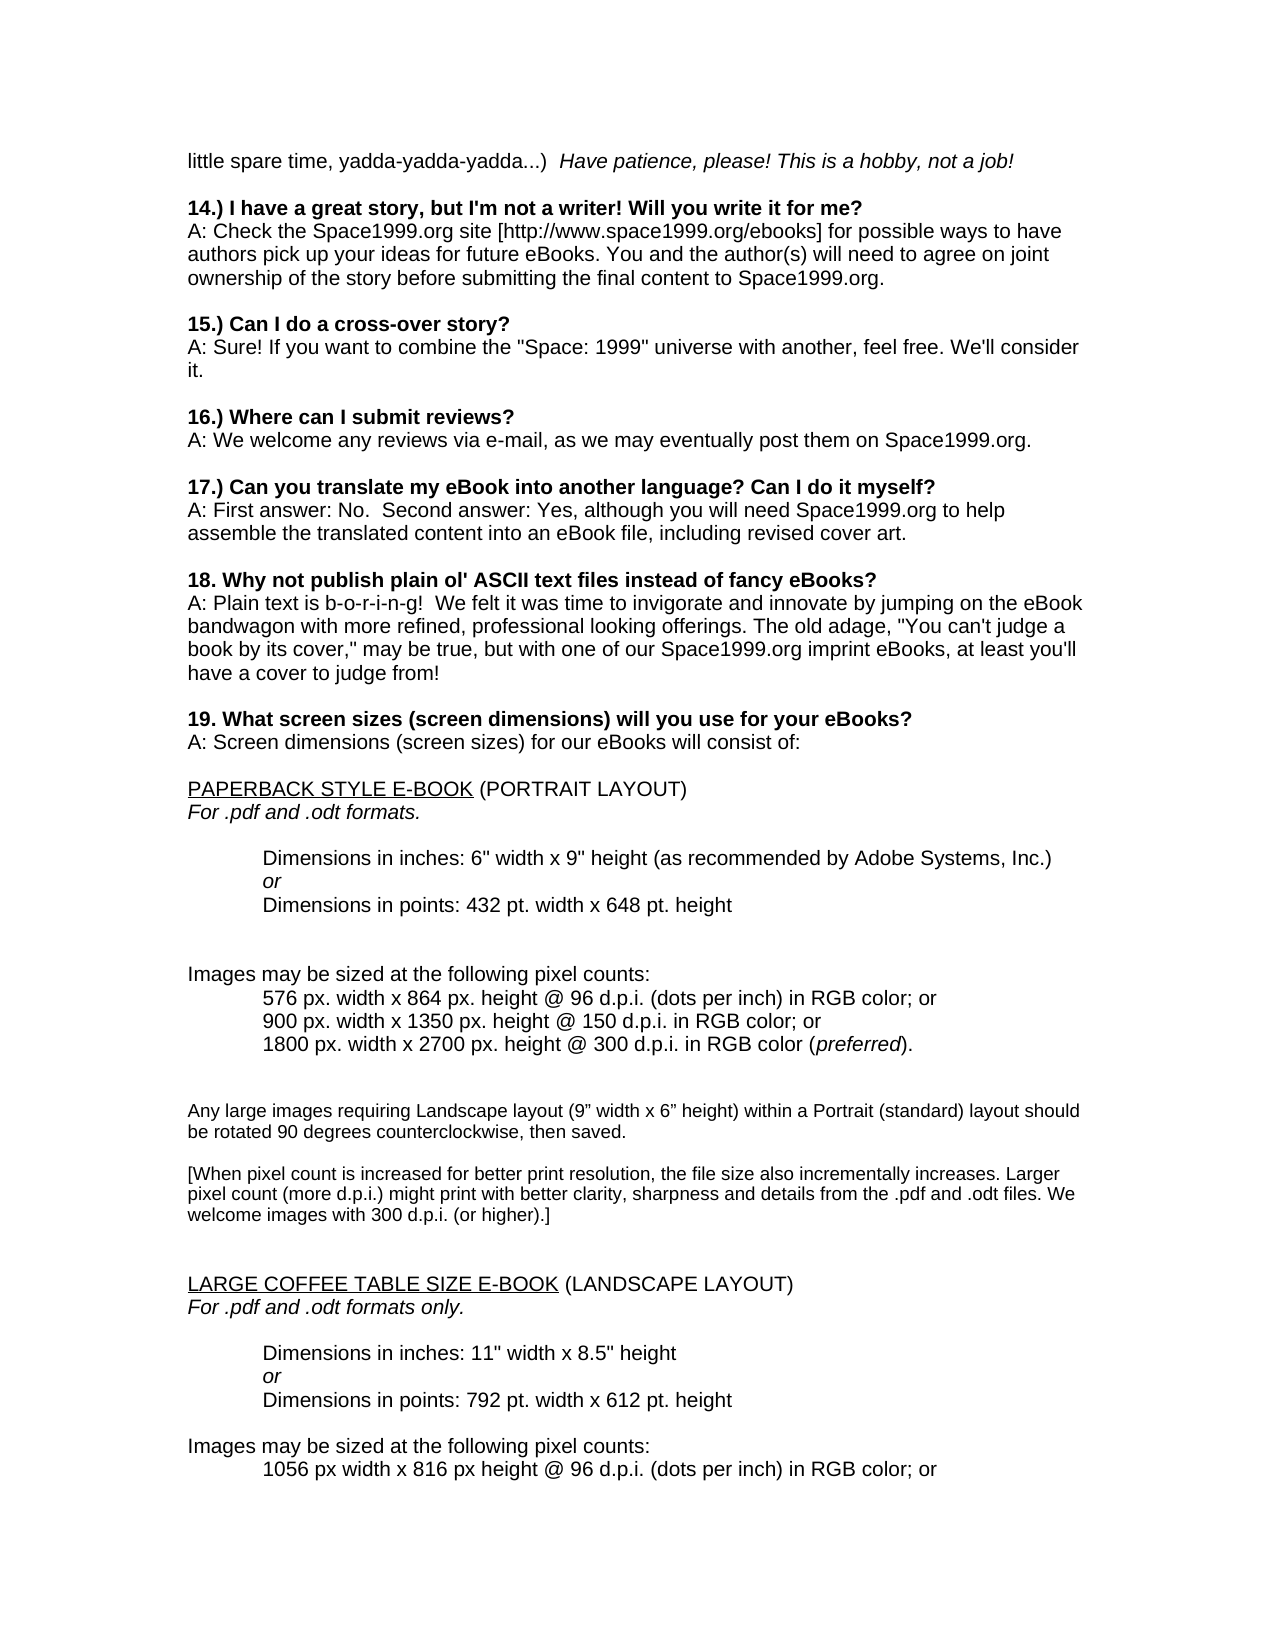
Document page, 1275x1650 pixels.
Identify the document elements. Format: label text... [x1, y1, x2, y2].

text PAPERBACK STYLE E-BOOK (PORTRAIT LAYOUT) [187, 777, 1087, 800]
text 19. What screen sizes (screen dimensions) will you use for your eBooks? [187, 707, 1087, 731]
text 1056 px width x 816 px height @ 96 d.p.i. (dots per inch) in RGB color; or [187, 1458, 1087, 1481]
text Dimensions in points: 432 pt. width x 648 pt. height [187, 893, 1087, 917]
text Dimensions in inches: 11" width x 8.5" height [187, 1342, 1087, 1365]
text 16.) Where can I submit reviews? [187, 406, 1087, 429]
text Images may be sized at the following pixel counts: [187, 963, 1087, 986]
text A: First answer: No. Second answer: Yes, although you will need Space1999.org to help assemble the translated content into an eBook file, including revised cover art. [187, 498, 1087, 545]
text or [187, 1365, 1087, 1388]
text 1800 px. width x 2700 px. height @ 300 d.p.i. in RGB color (preferred). [187, 1033, 1087, 1056]
text Images may be sized at the following pixel counts: [187, 1435, 1087, 1458]
text 900 px. width x 1350 px. height @ 150 d.p.i. in RGB color; or [187, 1009, 1087, 1033]
text little spare time, yadda-yadda-yadda...) Have patience, please! This is a hobby, not a job! [187, 150, 1087, 173]
text Dimensions in inches: 6" width x 9" height (as recommended by Adobe Systems, Inc.) [187, 847, 1087, 870]
text Dimensions in points: 792 pt. width x 612 pt. height [187, 1388, 1087, 1412]
text 14.) I have a great story, but I'm not a writer! Will you write it for me? [187, 196, 1087, 220]
text For .pdf and .odt formats only. [187, 1295, 1087, 1319]
text 15.) Can I do a cross-over story? [187, 313, 1087, 336]
text A: We welcome any reviews via e-mail, as we may eventually post them on Space1999.org. [187, 429, 1087, 452]
text A: Sure! If you want to combine the "Space: 1999" universe with another, feel free. We'll consider it. [187, 336, 1087, 382]
text For .pdf and .odt formats. [187, 800, 1087, 824]
text 17.) Can you translate my eBook into another language? Can I do it myself? [187, 475, 1087, 498]
text 576 px. width x 864 px. height @ 96 d.p.i. (dots per inch) in RGB color; or [187, 986, 1087, 1009]
text A: Plain text is b-o-r-i-n-g! We felt it was time to invigorate and innovate by jumping on the eBook bandwagon with more refined, professional looking offerings. The old adage, "You can't judge a book by its cover," may be true, but with one of our Space1999.org imprint eBooks, at least you'll have a cover to judge from! [187, 591, 1087, 684]
text Any large images requiring Landscape layout (9” width x 6” height) within a Portrait (standard) layout should be rotated 90 degrees counterclockwise, then saved. [187, 1100, 1087, 1142]
text A: Screen dimensions (screen sizes) for our eBooks will consist of: [187, 731, 1087, 754]
text or [187, 870, 1087, 893]
text LARGE COFFEE TABLE SIZE E-BOOK (LANDSCAPE LAYOUT) [187, 1272, 1087, 1295]
text A: Check the Space1999.org site [http://www.space1999.org/ebooks] for possible ways to have authors pick up your ideas for future eBooks. You and the author(s) will need to agree on joint ownership of the story before submitting the final content to Space1999.org. [187, 220, 1087, 289]
text 18. Why not publish plain ol' ASCII text files instead of fancy eBooks? [187, 568, 1087, 591]
text [When pixel count is increased for better print resolution, the file size also incrementally increases. Larger pixel count (more d.p.i.) might print with better clarity, sharpness and details from the .pdf and .odt files. We welcome images with 300 d.p.i. (or higher).] [187, 1163, 1087, 1226]
